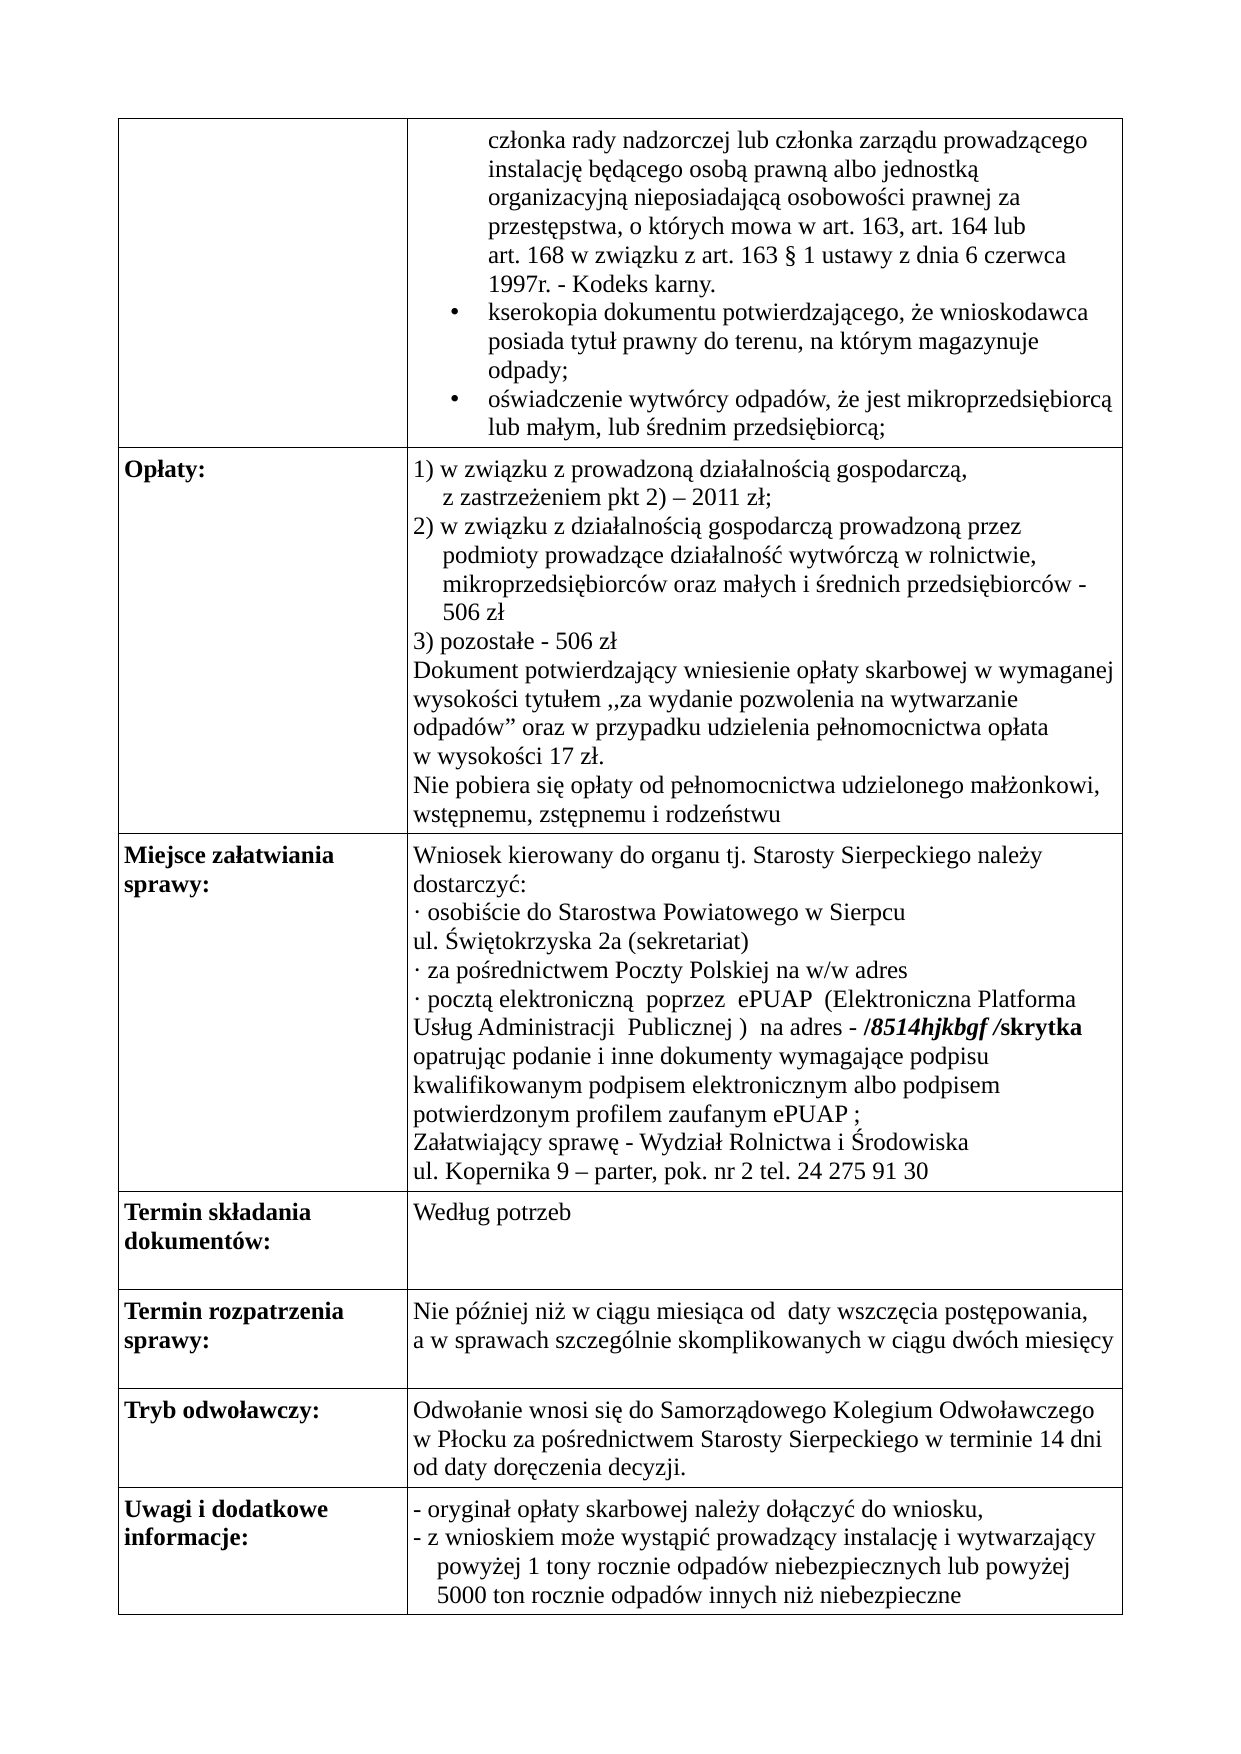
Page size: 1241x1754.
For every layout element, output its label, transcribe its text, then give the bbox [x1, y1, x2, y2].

table_cell [119, 119, 407, 447]
table_cell Termin rozpatrzenia sprawy: [119, 1290, 407, 1388]
table_cell Według potrzeb [408, 1192, 1122, 1289]
table_cell - oryginał opłaty skarbowej należy dołączyć do wniosku, - z wnioskiem może wystąpić prowadzący instalację i wytwarzający powyżej 1 tony rocznie odpadów niebezpiecznych lub powyżej 5000 ton rocznie odpadów innych niż niebezpieczne [408, 1488, 1122, 1614]
table_cell Termin składania dokumentów: [119, 1192, 407, 1289]
table_cell Odwołanie wnosi się do Samorządowego Kolegium Odwoławczego w Płocku za pośrednictwem Starosty Sierpeckiego w terminie 14 dni od daty doręczenia decyzji. [408, 1389, 1122, 1487]
table_cell Uwagi i dodatkowe informacje: [119, 1488, 407, 1614]
table_cell Opłaty: [119, 448, 407, 833]
table_cell Miejsce załatwiania sprawy: [119, 834, 407, 1191]
table_cell Nie później niż w ciągu miesiąca od daty wszczęcia postępowania, a w sprawach szczególnie skomplikowanych w ciągu dwóch miesięcy [408, 1290, 1122, 1388]
table_cell Wniosek prowadzącego instalację o wydanie pozwolenia na wytwarzanie odpadów zawierający: numer identyfikacji podatkowej (NIP) oraz numer REGON posiadacza odpadów, o ile został nadany; wyszczególnienie rodzajów odpadów przewidzianych do wytwarzania, z uwzględnianiem ich podstawowego składu chemicznego i właściwości; określenie ilości odpadów poszczególnych rodzajów przewidzianych do wytwarzania w ciągu roku; wskazanie sposobów zapobiegania powstawaniu odpadów lub ograniczania ilości odpadów i ich negatywnego oddziaływania na środowisko; opis dalszego sposobu gospodarowania odpadami, z uwzględnieniem zbierania, transportu, odzysku i unieszkodliwiania odpadów; wskazanie miejsca i sposobu oraz rodzajów magazynowanych odpadów; oznaczenie prowadzącego instalację, jego adres zamieszkania lub siedziby; adres zakładu, na którego terenie prowadzona jest eksploatacja instalacji; informację o tytule prawnym do instalacji; informację o rodzaju instalacji, stosowanych urządzeniach i technologiach oraz charakterystykę techniczną źródeł powstawania i miejsc emisji; ocenę stanu technicznego instalacji; informację o rodzaju prowadzonej działalności; opis zakładanych wariantów funkcjonowania instalacji; blokowy (ogólny) schemat technologiczny wraz z bilansem masowym i rodzajami wykorzystywanych materiałów, surowców i paliw, istotnych z punktu widzenia wymagań ochrony środowiska; informację o energii wykorzystywanej lub wytwarzanej przez instalację; wielkość i źródła powstawania albo miejsca emisji – aktualnych i proponowanych – w trakcie normalnej eksploatacji instalacji oraz w warunkach odbiegających od normalnych, w szczególności takich jak rozruch i wyłączenia; warunki lub parametry charakteryzujące pracę instalacji, określające moment zakończenia rozruchu i moment rozpoczęcia wyłączenia instalacji; proponowane procedury monitorowania procesów technologicznych istotnych z punktu widzenia wymagań ochrony środowiska, w szczególności pomiaru lub ewidencjonowania wielkości emisji oraz wymagań ochrony przeciwpożarowej w przypadku pozwolenia na wytwarzanie odpadów uwzględniającego zbieranie lub przetwarzanie odpadów; deklarowany termin i sposób zakończenia eksploatacji instalacji lub jej oznaczonej części, jeżeli zakończenie eksploatacji jest przewidywane w okresie, na który ma być wydane pozwolenie; deklarowany łączny czas dalszej eksploatacji instalacji, jeżeli ma on wpływ na określenie wymagań ochrony środowiska, oraz deklarowany sposób dokumentowania czasu tej eksploatacji; deklarowany termin oddania instalacji do eksploatacji – w przypadku podmiotu podejmującego realizację nowej instalacji; proponowaną formę i wysokość zabezpieczenia roszczeń, o którym mowa w art. 48a ustawy o odpadach (w przypadku wniosku o wydanie pozwolenia na wytwarzanie odpadów uwzględniającego zbieranie lub przetwarzanie odpadów); czas, na jaki wydane ma być pozwolenie (nie dłużej niż na 10 lat). Załączniki do wniosku: dokument potwierdzający, że wnioskodawca jest uprawniony do występowania w obrocie prawnym, jeżeli prowadzący instalację nie jest osobą fizyczną; streszczenie wniosku sporządzone w języku niespecjalistycznym; operat przeciwpożarowy spełniający wymagania określone w art. 42 ust. 4b pkt 1 ustawy o odpadach oraz w przepisach wydanych na podstawie art. 43 ust. 8 tej ustawy, wykonany przez rzeczoznawcę do spraw zabezpieczeń przeciwpożarowych, o którym mowa w rozdziale 2a ustawy z dnia 24 sierpnia 1991 r. o ochronie przeciwpożarowej (z wyłączeniem postępowań dotyczących pozwoleń na wytwarzanie odpadów uwzględniających zbieranie lub przetwarzanie odpadów obejmujących wyłącznie odpady niepalne); postanowienie, o którym mowa w art. 42 ust. 4c ustawy o odpadach (z wyłączeniem postępowań dotyczących pozwoleń na wytwarzanie odpadów uwzględniających zbieranie lub przetwarzanie odpadów obejmujących wyłącznie odpady niepalne); zaświadczenie o niekaralności prowadzącego instalację: a) za przestępstwa przeciwko środowisku, b) będącego osobą fizyczną albo wspólnika, prokurenta, członka rady nadzorczej lub członka zarządu prowadzącego instalację będącego osobą prawną albo jednostką organizacyjną nieposiadającą osobowości prawnej za przestępstwa, o których mowa w art. 163, art. 164 lub art. 168 w związku z art. 163 § 1 ustawy z dnia 6 czerwca 1997r. - Kodeks karny. kserokopia dokumentu potwierdzającego, że wnioskodawca posiada tytuł prawny do terenu, na którym magazynuje odpady; oświadczenie wytwórcy odpadów, że jest mikroprzedsiębiorcą lub małym, lub średnim przedsiębiorcą; [408, 119, 1122, 447]
table_cell 1) w związku z prowadzoną działalnością gospodarczą, z zastrzeżeniem pkt 2) – 2011 zł; 2) w związku z działalnością gospodarczą prowadzoną przez podmioty prowadzące działalność wytwórczą w rolnictwie, mikroprzedsiębiorców oraz małych i średnich przedsiębiorców - 506 zł 3) pozostałe - 506 zł Dokument potwierdzający wniesienie opłaty skarbowej w wymaganej wysokości tytułem ,,za wydanie pozwolenia na wytwarzanie odpadów” oraz w przypadku udzielenia pełnomocnictwa opłata w wysokości 17 zł. Nie pobiera się opłaty od pełnomocnictwa udzielonego małżonkowi, wstępnemu, zstępnemu i rodzeństwu [408, 448, 1122, 833]
table_cell Wniosek kierowany do organu tj. Starosty Sierpeckiego należy dostarczyć: · osobiście do Starostwa Powiatowego w Sierpcu ul. Świętokrzyska 2a (sekretariat) · za pośrednictwem Poczty Polskiej na w/w adres · pocztą elektroniczną poprzez ePUAP (Elektroniczna Platforma Usług Administracji Publicznej ) na adres - /8514hjkbgf /skrytka opatrując podanie i inne dokumenty wymagające podpisu kwalifikowanym podpisem elektronicznym albo podpisem potwierdzonym profilem zaufanym ePUAP ; Załatwiający sprawę - Wydział Rolnictwa i Środowiska ul. Kopernika 9 – parter, pok. nr 2 tel. 24 275 91 30 [408, 834, 1122, 1191]
table_cell Tryb odwoławczy: [119, 1389, 407, 1487]
